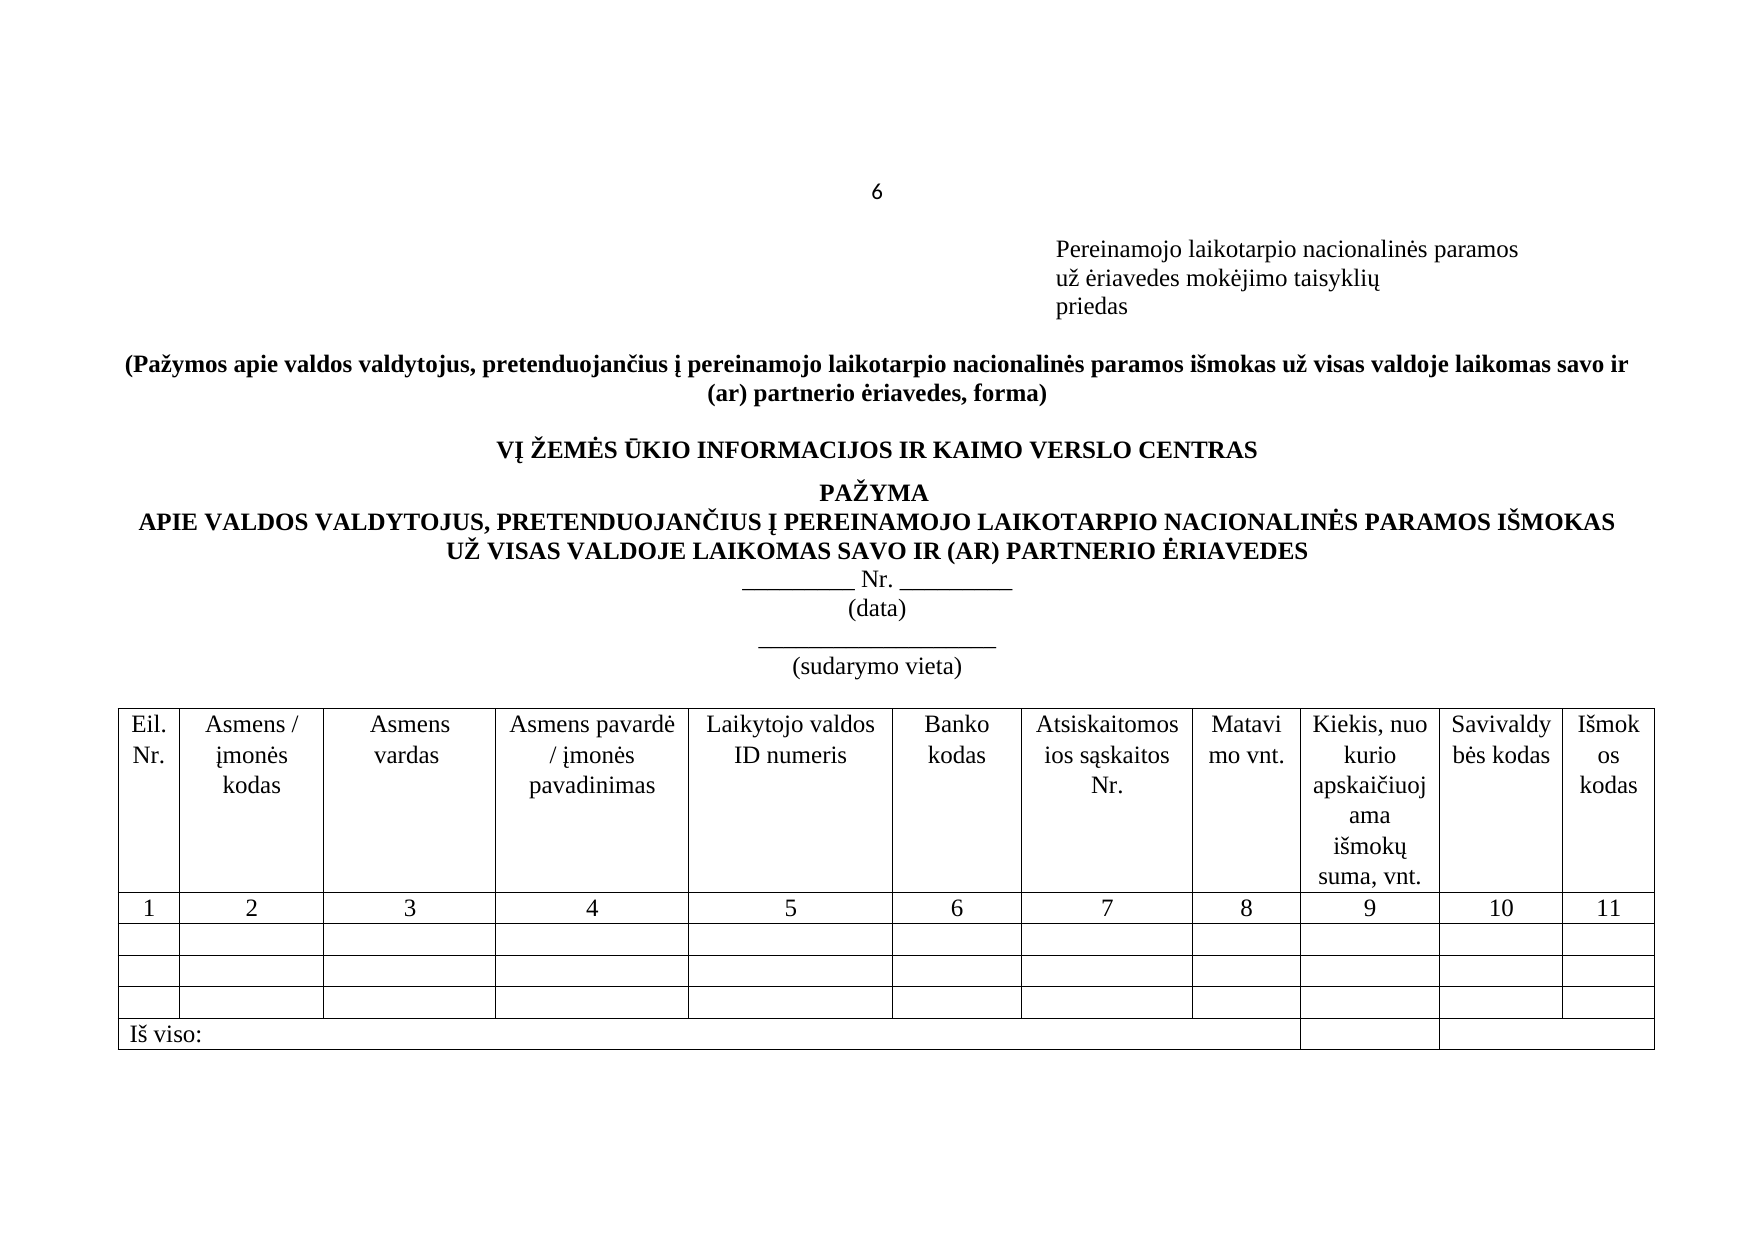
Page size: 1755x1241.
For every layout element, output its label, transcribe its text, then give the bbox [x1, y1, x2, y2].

table_cell [119, 987, 179, 1018]
table_cell [119, 956, 179, 986]
text (data) [118, 593, 1636, 622]
text priedas [1056, 291, 1636, 320]
table_cell [180, 987, 323, 1018]
table_cell [496, 987, 688, 1018]
table_cell [324, 987, 495, 1018]
table_cell 2 [180, 893, 323, 923]
subtitle PAŽYMA [118, 478, 1636, 507]
table_cell 10 [1440, 893, 1562, 923]
table_header Eil. Nr. [119, 709, 179, 892]
text VĮ ŽEMĖS ŪKIO INFORMACIJOS IR KAIMO VERSLO CENTRAS [118, 435, 1636, 464]
table_cell 7 [1022, 893, 1192, 923]
table_cell [1301, 987, 1439, 1018]
text Pereinamojo laikotarpio nacionalinės paramos [1056, 234, 1636, 263]
table_cell [689, 924, 892, 955]
table_header Matavimo vnt. [1193, 709, 1300, 892]
table_cell [1440, 956, 1562, 986]
table_header Asmens pavardė / įmonės pavadinimas [496, 709, 688, 892]
table_cell [180, 924, 323, 955]
table_cell [1563, 987, 1654, 1018]
table_cell [496, 956, 688, 986]
text _________ Nr. _________ [118, 564, 1636, 593]
table_cell 9 [1301, 893, 1439, 923]
table_cell [1301, 1019, 1439, 1049]
table_header Atsiskaitomosios sąskaitos Nr. [1022, 709, 1192, 892]
table_cell [893, 924, 1021, 955]
table_cell [1022, 956, 1192, 986]
table_header Banko kodas [893, 709, 1021, 892]
table_cell [1563, 956, 1654, 986]
table_cell [1301, 924, 1439, 955]
table_cell 11 [1563, 893, 1654, 923]
table_cell [1440, 1019, 1654, 1049]
text už ėriavedes mokėjimo taisyklių [1056, 263, 1636, 291]
table_cell [496, 924, 688, 955]
table_cell 1 [119, 893, 179, 923]
table_cell [1563, 924, 1654, 955]
table_cell [893, 987, 1021, 1018]
table_cell [689, 956, 892, 986]
table_header Kiekis, nuo kurio apskaičiuojama išmokų suma, vnt. [1301, 709, 1439, 892]
subtitle APIE VALDOS VALDYTOJUS, PRETENDUOJANČIUS Į PEREINAMOJO LAIKOTARPIO NACIONALINĖS PARAMOS IŠMOKAS UŽ VISAS VALDOJE LAIKOMAS SAVO IR (AR) PARTNERIO ĖRIAVEDES [118, 507, 1636, 564]
table_cell [119, 924, 179, 955]
table_cell [1440, 987, 1562, 1018]
table_cell 5 [689, 893, 892, 923]
table_cell 8 [1193, 893, 1300, 923]
table_cell [1193, 924, 1300, 955]
table_cell 4 [496, 893, 688, 923]
table_cell 6 [893, 893, 1021, 923]
table_cell [324, 924, 495, 955]
table_cell [893, 956, 1021, 986]
text (sudarymo vieta) [118, 651, 1636, 679]
table_cell [1440, 924, 1562, 955]
table_cell [324, 956, 495, 986]
table_header Išmokos kodas [1563, 709, 1654, 892]
table_header Asmens / įmonės kodas [180, 709, 323, 892]
table_header Savivaldybės kodas [1440, 709, 1562, 892]
table_cell [1022, 924, 1192, 955]
table_header Asmens vardas [324, 709, 495, 892]
table_cell Iš viso: [119, 1019, 1300, 1049]
table_cell [1301, 956, 1439, 986]
table_cell [1193, 987, 1300, 1018]
table_cell [1022, 987, 1192, 1018]
table_cell [689, 987, 892, 1018]
text ___________________ [118, 622, 1636, 651]
table_cell [1193, 956, 1300, 986]
table_cell 3 [324, 893, 495, 923]
table_cell [180, 956, 323, 986]
text (Pažymos apie valdos valdytojus, pretenduojančius į pereinamojo laikotarpio nacionalinės paramos išmokas už visas valdoje laikomas savo ir (ar) partnerio ėriavedes, forma) [118, 349, 1636, 406]
table_header Laikytojo valdos ID numeris [689, 709, 892, 892]
